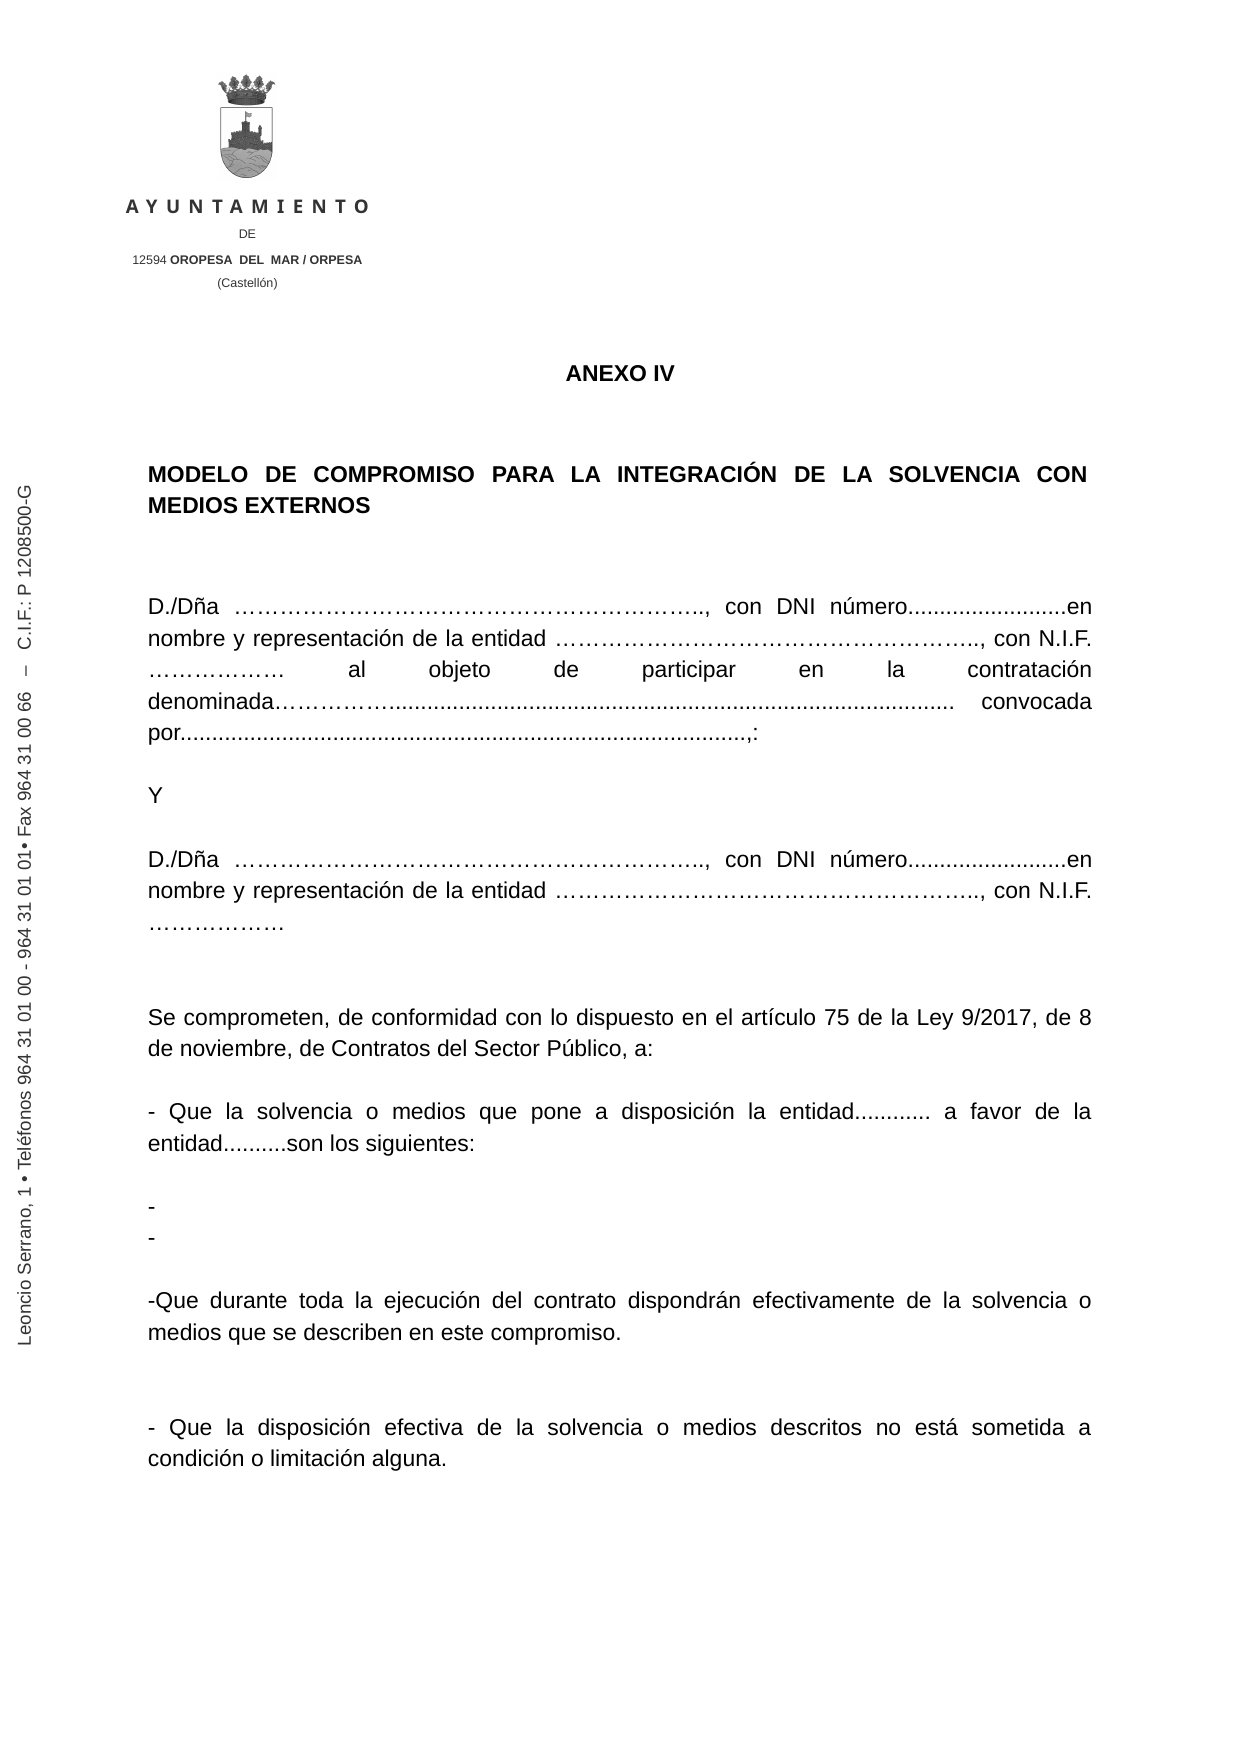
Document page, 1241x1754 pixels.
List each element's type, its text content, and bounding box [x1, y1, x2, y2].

text - Que la solvencia o medios que pone a disposición la entidad............ a favor de la entidad..........son los siguientes: [148, 1098, 1093, 1156]
text -Que durante toda la ejecución del contrato dispondrán efectivamente de la solvencia o medios que se describen en este compromiso. [148, 1287, 1093, 1345]
text - Que la disposición efectiva de la solvencia o medios descritos no está sometida a condición o limitación alguna. [148, 1414, 1093, 1472]
text - [148, 1224, 1093, 1251]
text Y [148, 782, 1093, 809]
text - [148, 1193, 1093, 1219]
text ANEXO IV [148, 360, 1093, 386]
picture [217, 73, 277, 181]
text D./Dña …………………………………………………….., con DNI número.........................en nombre y representación de la entidad ……………………………………………….., con N.I.F. ……………… al objeto de participar en la contratación denominada……………......................................................................................... convocada por.........................................................................................,: [148, 593, 1093, 746]
subtitle MODELO DE COMPROMISO PARA LA INTEGRACIÓN DE LA SOLVENCIA CON MEDIOS EXTERNOS [148, 461, 1088, 518]
text D./Dña …………………………………………………….., con DNI número.........................en nombre y representación de la entidad ……………………………………………….., con N.I.F. ……………… [148, 846, 1093, 935]
text Se comprometen, de conformidad con lo dispuesto en el artículo 75 de la Ley 9/2017, de 8 de noviembre, de Contratos del Sector Público, a: [148, 1003, 1093, 1061]
